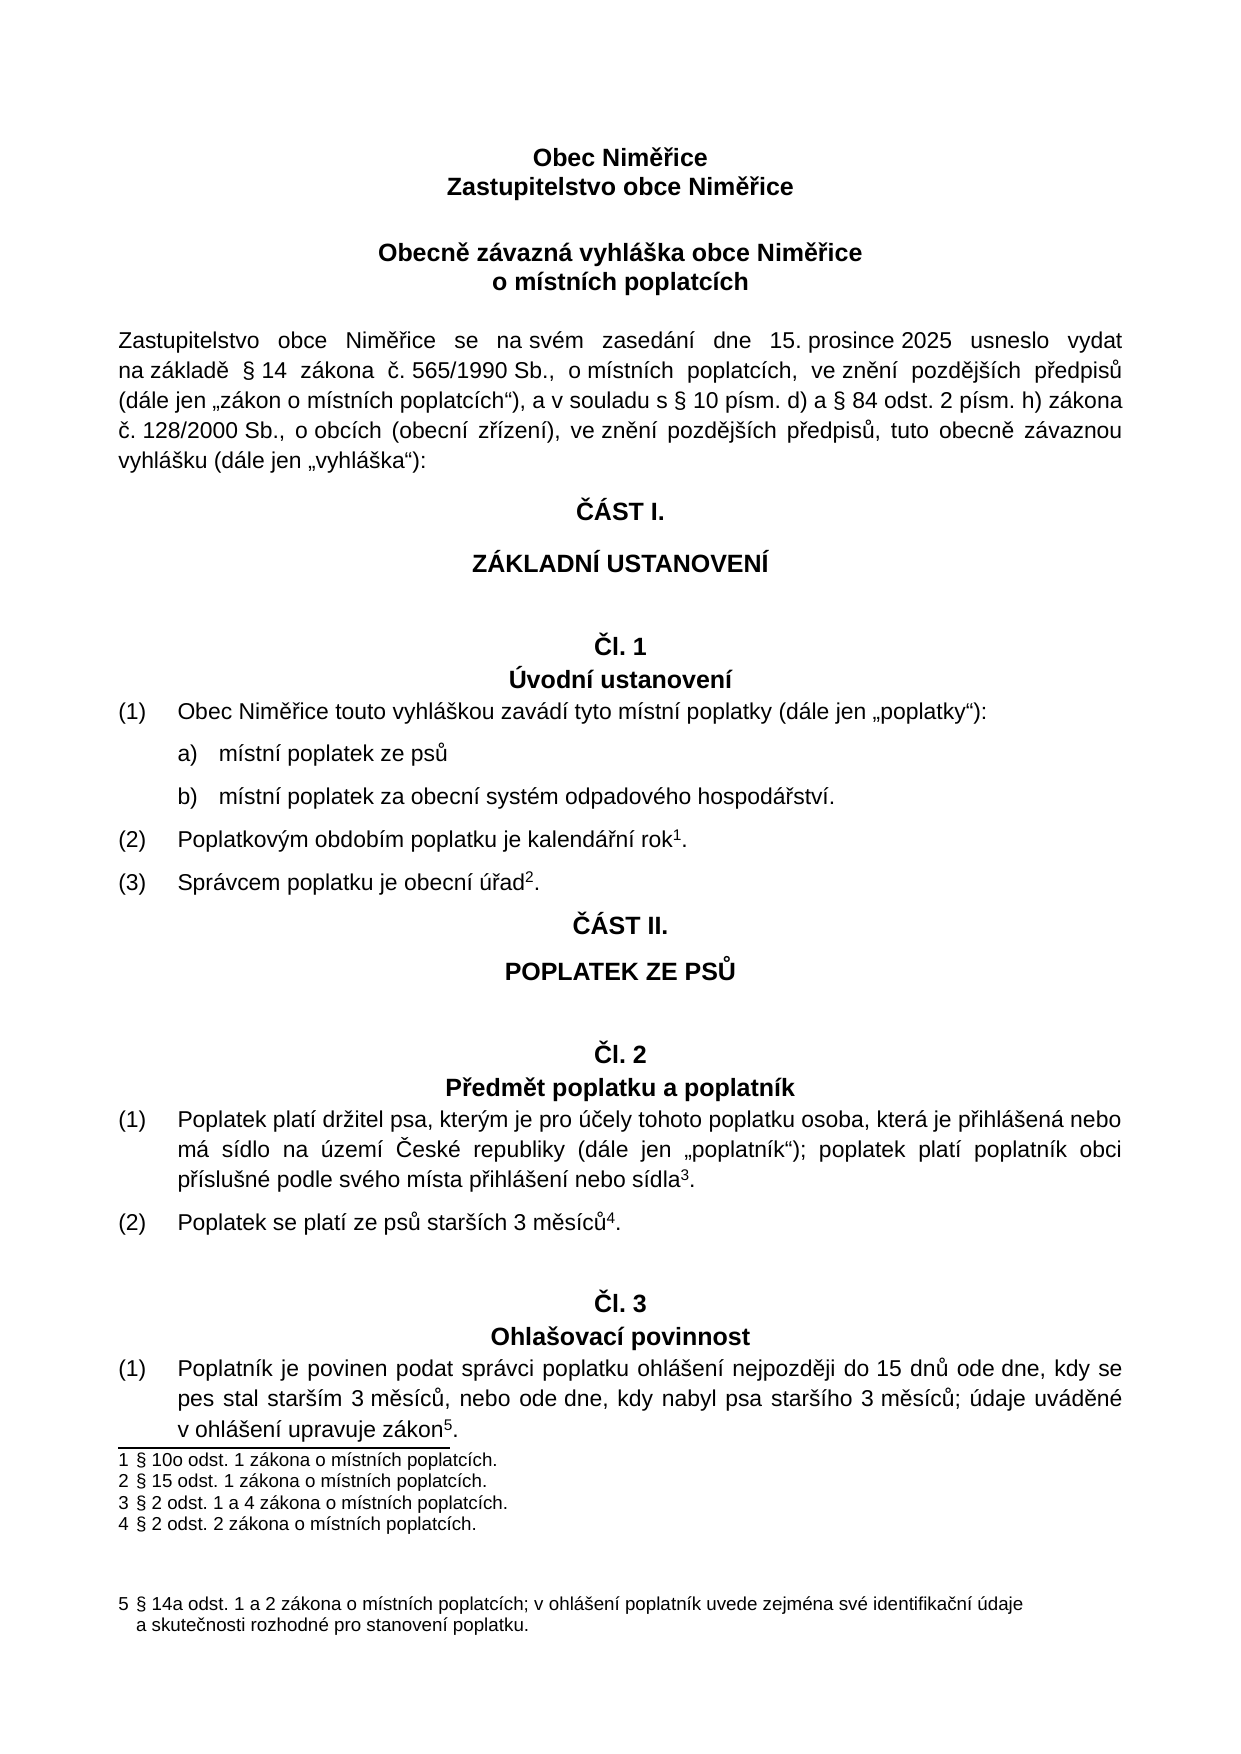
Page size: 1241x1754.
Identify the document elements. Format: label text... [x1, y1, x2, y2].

text ZÁKLADNÍ USTANOVENÍ [118, 549, 1122, 577]
list Správcem poplatku je obecní úřad. [118, 868, 1122, 895]
list § 2 odst. 2 zákona o místních poplatcích. [118, 1513, 1122, 1535]
subtitle Čl. 3 Ohlašovací povinnost [118, 1289, 1122, 1351]
text ČÁST I. [118, 497, 1122, 525]
text Obec Niměřice Zastupitelstvo obce Niměřice [118, 143, 1122, 201]
list místní poplatek ze psů [177, 740, 1122, 767]
text POPLATEK ZE PSŮ [118, 957, 1122, 986]
list Poplatník je povinen podat správci poplatku ohlášení nejpozději do 15 dnů ode dne, kdy se pes stal starším 3 měsíců, nebo ode dne, kdy nabyl psa staršího 3 měsíců; údaje uváděné v ohlášení upravuje zákon. [118, 1355, 1122, 1442]
text Zastupitelstvo obce Niměřice se na svém zasedání dne 15. prosince 2025 usneslo vydat na základě § 14 zákona č. 565/1990 Sb., o místních poplatcích, ve znění pozdějších předpisů (dále jen „zákon o místních poplatcích“), a v souladu s § 10 písm. d) a § 84 odst. 2 písm. h) zákona č. 128/2000 Sb., o obcích (obecní zřízení), ve znění pozdějších předpisů, tuto obecně závaznou vyhlášku (dále jen „vyhláška“): [118, 327, 1122, 474]
list § 2 odst. 1 a 4 zákona o místních poplatcích. [118, 1492, 1122, 1513]
list Poplatkovým obdobím poplatku je kalendářní rok. [118, 826, 1122, 852]
list § 14a odst. 1 a 2 zákona o místních poplatcích; v ohlášení poplatník uvede zejména své identifikační údaje a skutečnosti rozhodné pro stanovení poplatku. [118, 1592, 1122, 1635]
subtitle Čl. 1 Úvodní ustanovení [118, 632, 1122, 693]
list Poplatek platí držitel psa, kterým je pro účely tohoto poplatku osoba, která je přihlášená nebo má sídlo na území České republiky (dále jen „poplatník“); poplatek platí poplatník obci příslušné podle svého místa přihlášení nebo sídla. [118, 1106, 1122, 1193]
subtitle Čl. 2 Předmět poplatku a poplatník [118, 1040, 1122, 1102]
list Poplatek se platí ze psů starších 3 měsíců. [118, 1209, 1122, 1235]
subtitle Obecně závazná vyhláška obce Niměřice o místních poplatcích [118, 238, 1122, 295]
list § 15 odst. 1 zákona o místních poplatcích. [118, 1470, 1122, 1492]
list místní poplatek za obecní systém odpadového hospodářství. [177, 783, 1122, 809]
list Obec Niměřice touto vyhláškou zavádí tyto místní poplatky (dále jen „poplatky“): [118, 698, 1122, 724]
text ČÁST II. [118, 911, 1122, 940]
list § 10o odst. 1 zákona o místních poplatcích. [118, 1448, 1122, 1470]
